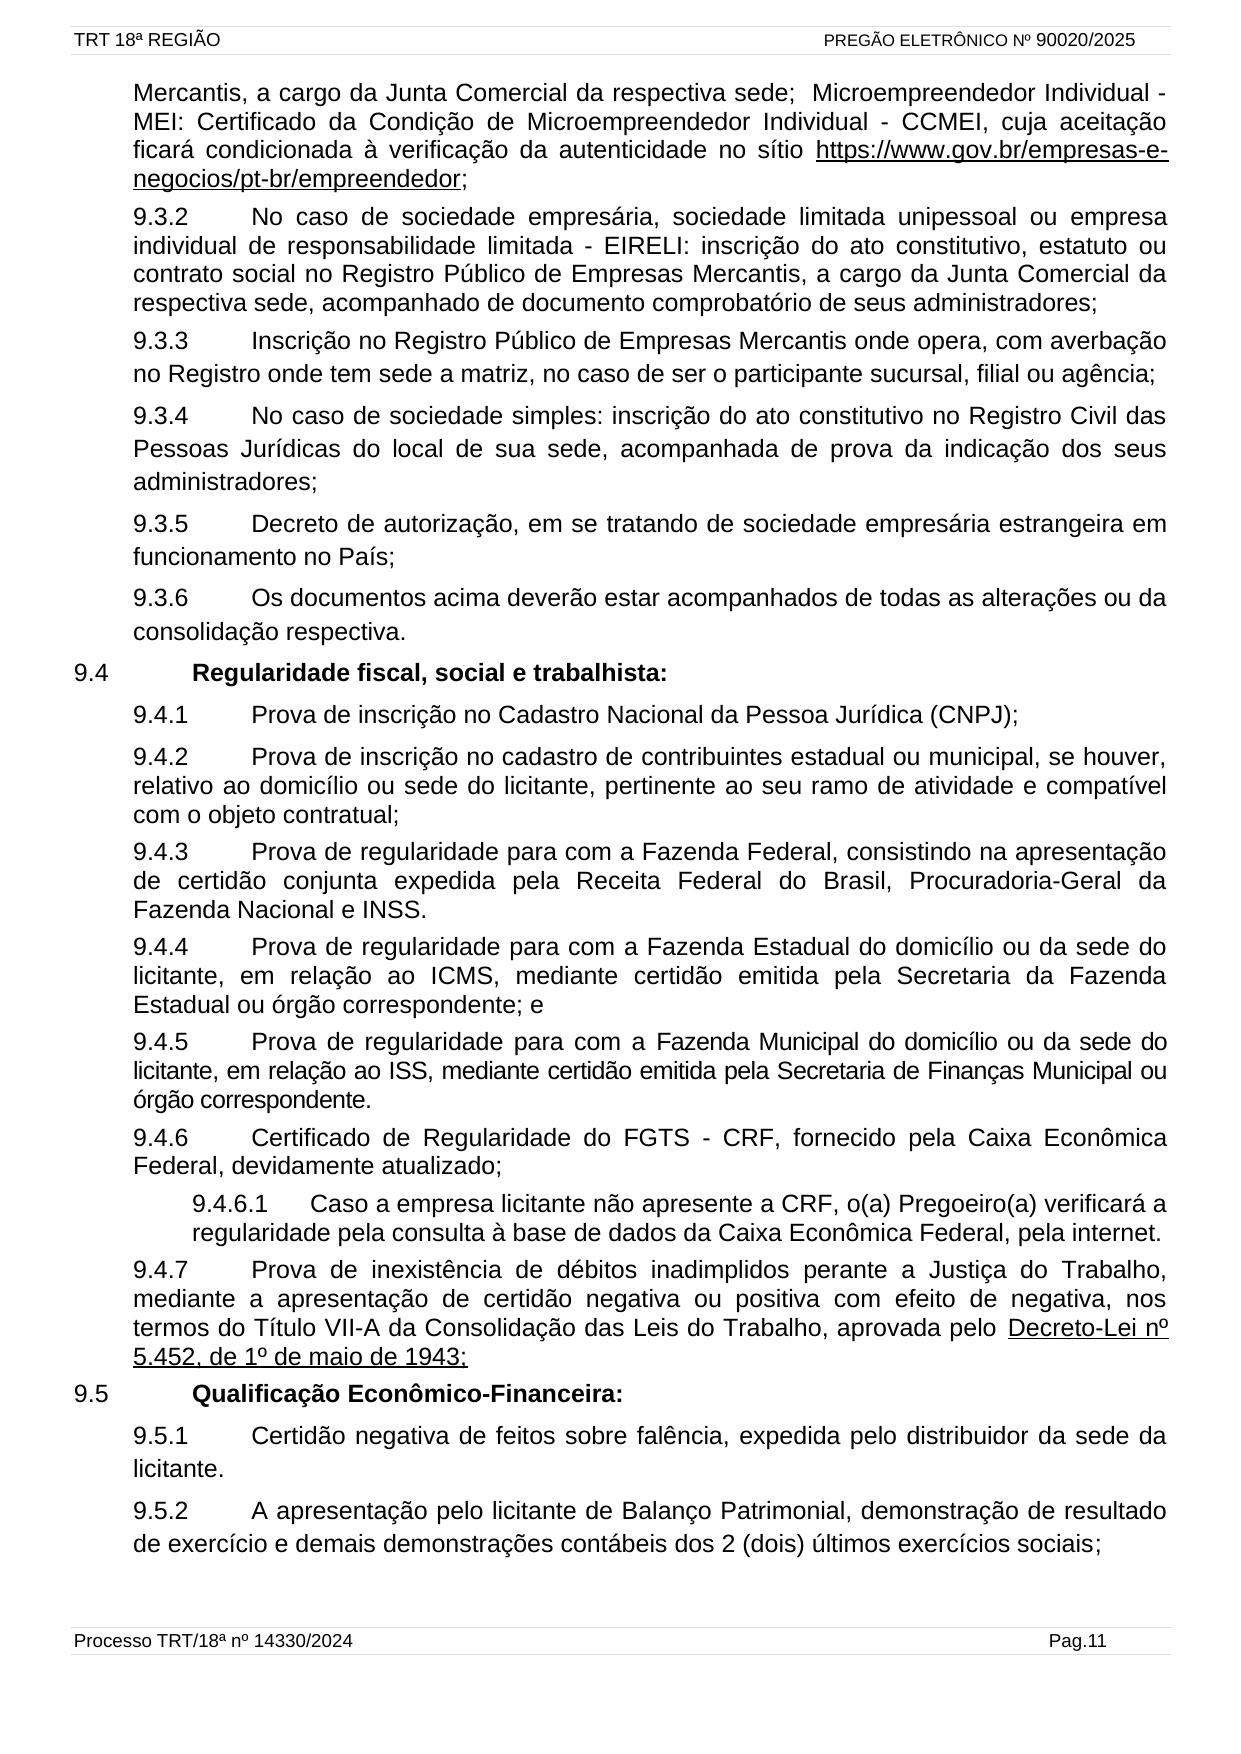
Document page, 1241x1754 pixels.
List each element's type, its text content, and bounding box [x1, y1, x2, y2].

text 9.3.5 Decreto de autorização, em se tratando de sociedade empresária estrangeira em funcionamento no País; [133, 508, 1168, 570]
text 9.3.3 Inscrição no Registro Público de Empresas Mercantis onde opera, com averbação no Registro onde tem sede a matriz, no caso de ser o participante sucursal, filial ou agência; [133, 326, 1168, 387]
text 9.4.5 Prova de regularidade para com a Fazenda Municipal do domicílio ou da sede do licitante, em relação ao ISS, mediante certidão emitida pela Secretaria de Finanças Municipal ou órgão correspondente. [133, 1027, 1168, 1114]
text 9.3.2 No caso de sociedade empresária, sociedade limitada unipessoal ou empresa individual de responsabilidade limitada - EIRELI: inscrição do ato constitutivo, estatuto ou contrato social no Registro Público de Empresas Mercantis, a cargo da Junta Comercial da respectiva sede, acompanhado de documento comprobatório de seus administradores; [133, 202, 1168, 317]
text 9.3.6 Os documentos acima deverão estar acompanhados de todas as alterações ou da consolidação respectiva. [133, 583, 1168, 645]
text 9.5.2 A apresentação pelo licitante de Balanço Patrimonial, demonstração de resultado de exercício e demais demonstrações contábeis dos 2 (dois) últimos exercícios sociais; [133, 1496, 1168, 1558]
text 9.4.6 Certificado de Regularidade do FGTS - CRF, fornecido pela Caixa Econômica Federal, devidamente atualizado; [133, 1122, 1168, 1180]
text 9.5.1 Certidão negativa de feitos sobre falência, expedida pelo distribuidor da sede da licitante. [133, 1421, 1168, 1483]
text 9.3.4 No caso de sociedade simples: inscrição do ato constitutivo no Registro Civil das Pessoas Jurídicas do local de sua sede, acompanhada de prova da indicação dos seus administradores; [133, 401, 1168, 495]
text 9.4.4 Prova de regularidade para com a Fazenda Estadual do domicílio ou da sede do licitante, em relação ao ICMS, mediante certidão emitida pela Secretaria da Fazenda Estadual ou órgão correspondente; e [133, 932, 1168, 1018]
text Mercantis, a cargo da Junta Comercial da respectiva sede; Microempreendedor Individual - MEI: Certificado da Condição de Microempreendedor Individual - CCMEI, cuja aceitação ficará condicionada à verificação da autenticidade no sítio https://www.gov.br/empresas-e-negocios/pt-br/empreendedor; [133, 78, 1168, 193]
text 9.4.2 Prova de inscrição no cadastro de contribuintes estadual ou municipal, se houver, relativo ao domicílio ou sede do licitante, pertinente ao seu ramo de atividade e compatível com o objeto contratual; [133, 742, 1168, 828]
text 9.5 Qualificação Econômico-Financeira: [74, 1379, 1168, 1408]
text 9.4.6.1 Caso a empresa licitante não apresente a CRF, o(a) Pregoeiro(a) verificará a regularidade pela consulta à base de dados da Caixa Econômica Federal, pela internet. [192, 1189, 1168, 1246]
text 9.4.3 Prova de regularidade para com a Fazenda Federal, consistindo na apresentação de certidão conjunta expedida pela Receita Federal do Brasil, Procuradoria-Geral da Fazenda Nacional e INSS. [133, 837, 1168, 923]
text 9.4 Regularidade fiscal, social e trabalhista: [74, 658, 1168, 687]
text 9.4.7 Prova de inexistência de débitos inadimplidos perante a Justiça do Trabalho, mediante a apresentação de certidão negativa ou positiva com efeito de negativa, nos termos do Título VII-A da Consolidação das Leis do Trabalho, aprovada pelo Decreto-Lei nº 5.452, de 1º de maio de 1943; [133, 1255, 1168, 1370]
text 9.4.1 Prova de inscrição no Cadastro Nacional da Pessoa Jurídica (CNPJ); [133, 700, 1168, 729]
